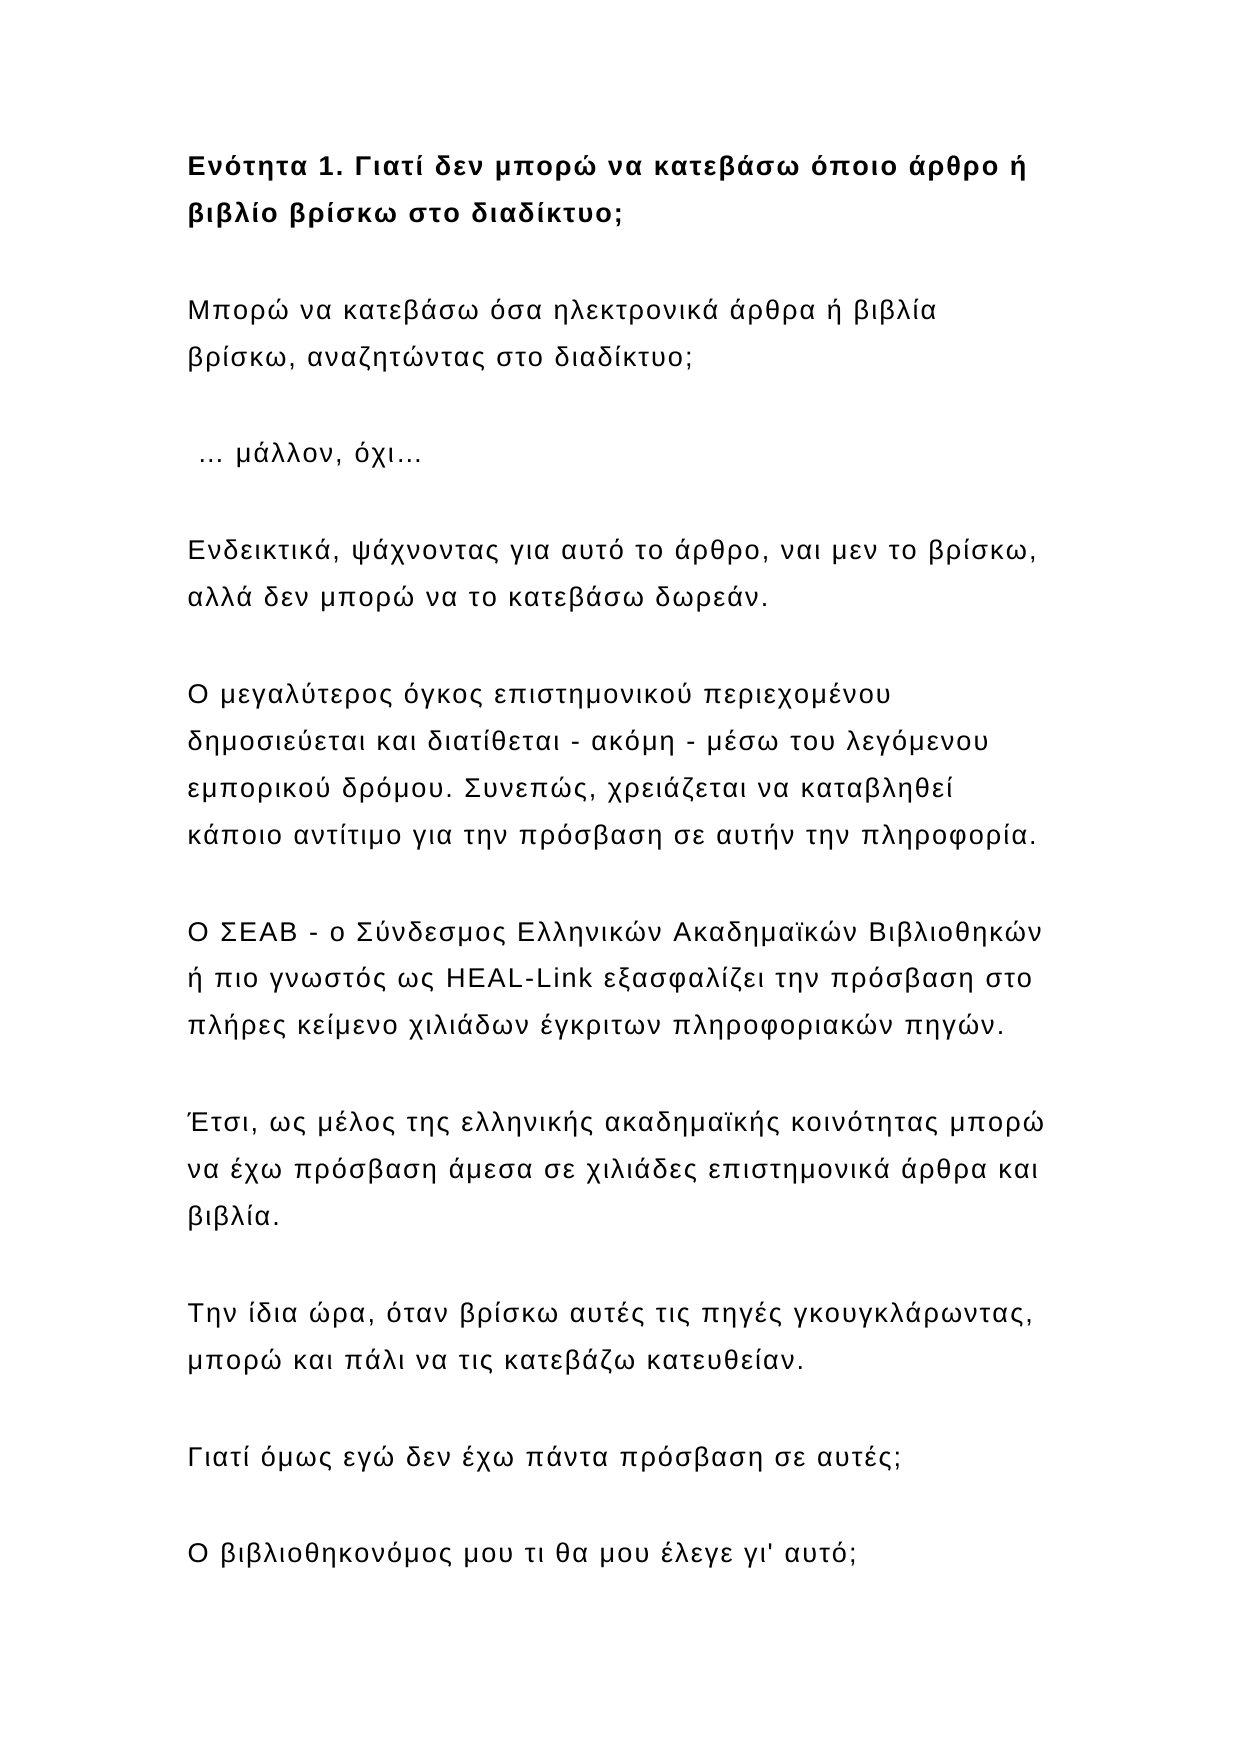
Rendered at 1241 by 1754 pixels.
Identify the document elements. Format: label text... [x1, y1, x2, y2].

text Ο βιβλιοθηκονόμος μου τι θα μου έλεγε γι' αυτό; [187, 1537, 1053, 1569]
text Ενδεικτικά, ψάχνοντας για αυτό το άρθρο, ναι μεν το βρίσκω, αλλά δεν μπορώ να το κατεβάσω δωρεάν. [187, 534, 1053, 612]
text Ο ΣΕΑΒ - ο Σύνδεσμος Ελληνικών Ακαδημαϊκών Βιβλιοθηκών ή πιο γνωστός ως HEAL-Link εξασφαλίζει την πρόσβαση στο πλήρες κείμενο χιλιάδων έγκριτων πληροφοριακών πηγών. [187, 916, 1053, 1041]
text Μπορώ να κατεβάσω όσα ηλεκτρονικά άρθρα ή βιβλία βρίσκω, αναζητώντας στο διαδίκτυο; [187, 294, 1053, 372]
text Ο μεγαλύτερος όγκος επιστημονικού περιεχομένου δημοσιεύεται και διατίθεται - ακόμη - μέσω του λεγόμενου εμπορικού δρόμου. Συνεπώς, χρειάζεται να καταβληθεί κάποιο αντίτιμο για την πρόσβαση σε αυτήν την πληροφορία. [187, 678, 1053, 850]
text Την ίδια ώρα, όταν βρίσκω αυτές τις πηγές γκουγκλάρωντας, μπορώ και πάλι να τις κατεβάζω κατευθείαν. [187, 1297, 1053, 1375]
subtitle Ενότητα 1. Γιατί δεν μπορώ να κατεβάσω όποιο άρθρο ή βιβλίο βρίσκω στο διαδίκτυο; [187, 150, 1053, 228]
text … μάλλον, όχι… [187, 437, 1053, 469]
text Γιατί όμως εγώ δεν έχω πάντα πρόσβαση σε αυτές; [187, 1441, 1053, 1472]
text Έτσι, ως μέλος της ελληνικής ακαδημαϊκής κοινότητας μπορώ να έχω πρόσβαση άμεσα σε χιλιάδες επιστημονικά άρθρα και βιβλία. [187, 1106, 1053, 1231]
